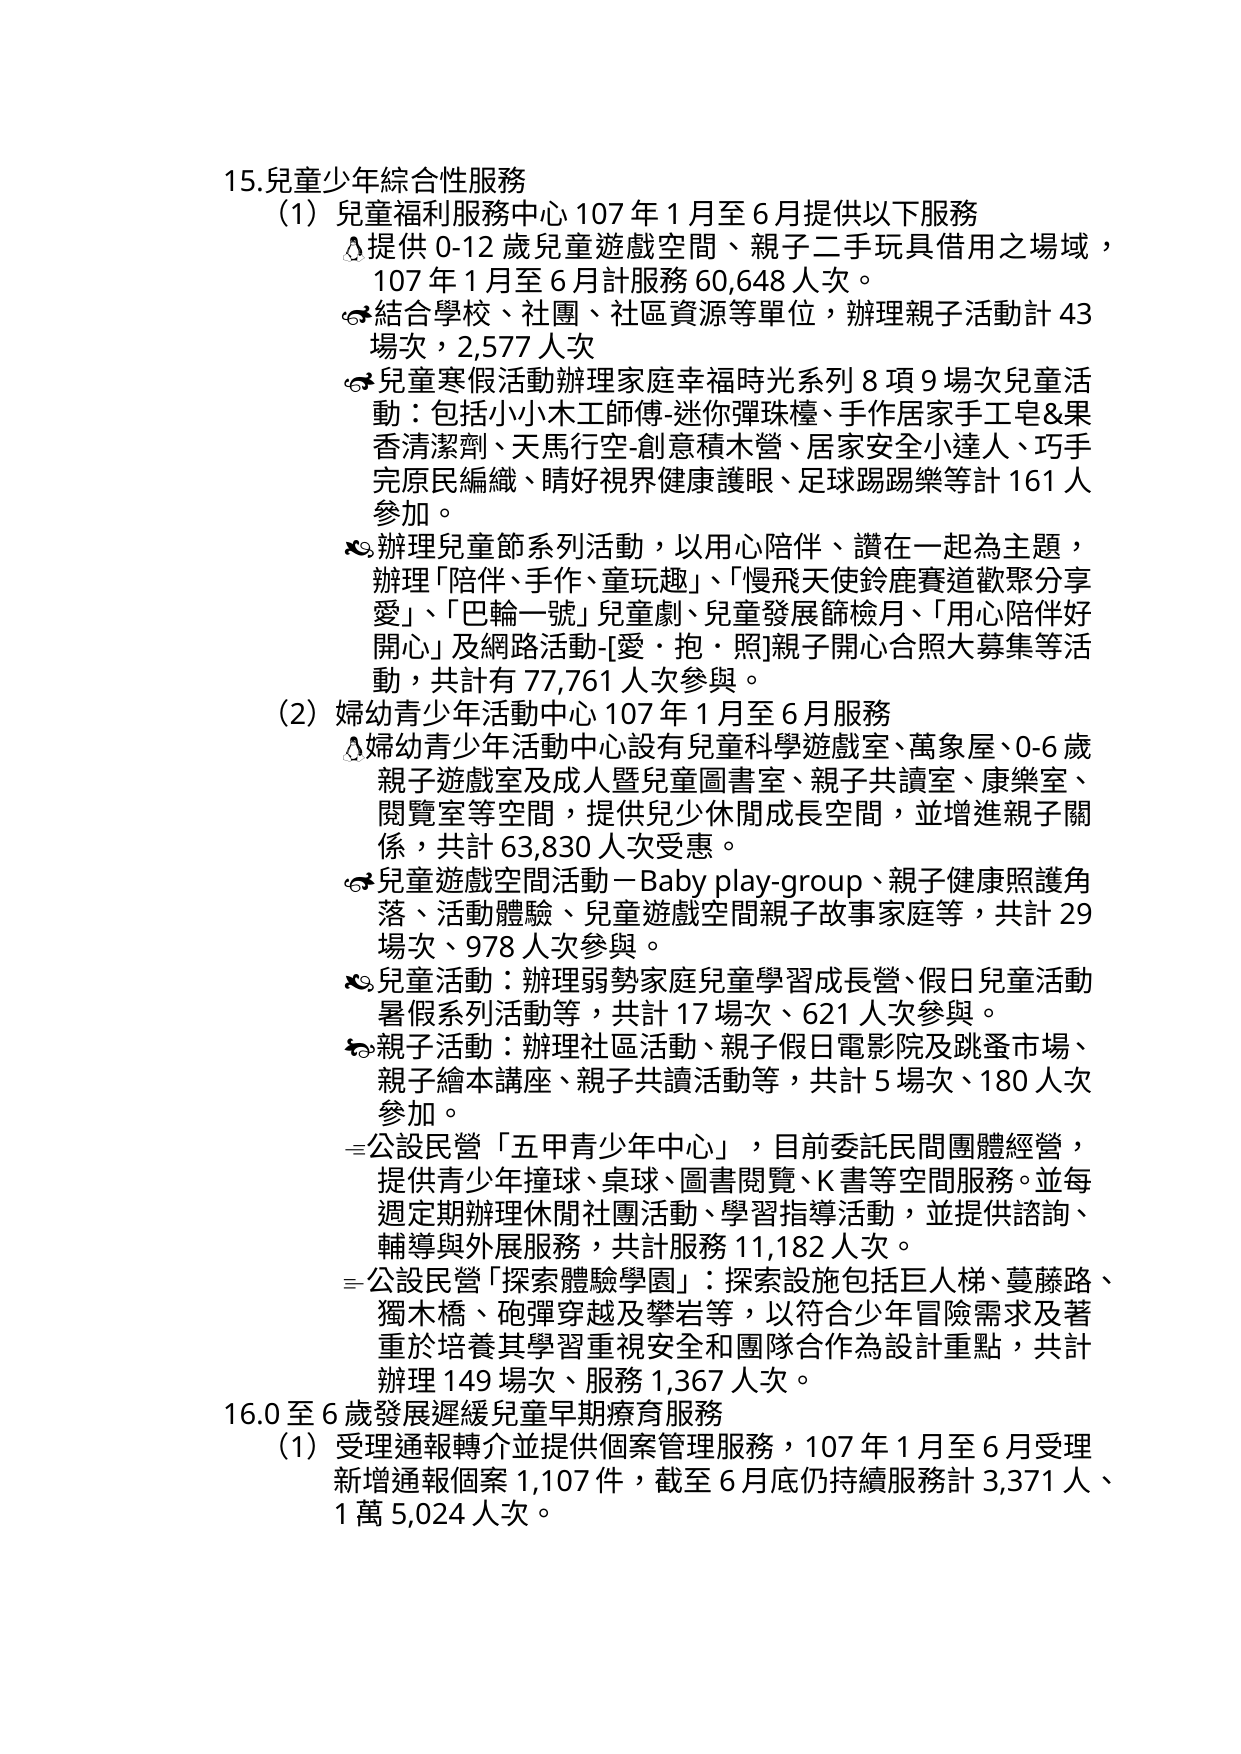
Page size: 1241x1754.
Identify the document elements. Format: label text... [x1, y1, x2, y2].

text 15.兒童少年綜合性服務 [223, 164, 1092, 198]
text 兒童活動：辦理弱勢家庭兒童學習成長營、假日兒童活動、暑假系列活動等，共計17場次、621人次參與。 [343, 964, 1092, 1031]
text （2）婦幼青少年活動中心107年1月至6月服務 [260, 698, 1092, 731]
text 親子活動：辦理社區活動、親子假日電影院及跳蚤市場、親子繪本講座、親子共讀活動等，共計5場次、180人次參加。 [343, 1031, 1092, 1131]
text 辦理兒童節系列活動，以用心陪伴、讚在一起為主題，辦理「陪伴、手作、童玩趣」、「慢飛天使鈴鹿賽道歡聚分享愛」、「巴輪一號」兒童劇、兒童發展篩檢月、「用心陪伴好開心」及網路活動-[愛．抱．照]親子開心合照大募集等活動，共計有77,761人次參與。 [343, 531, 1092, 698]
text 婦幼青少年活動中心設有兒童科學遊戲室、萬象屋、0-6歲親子遊戲室及成人暨兒童圖書室、親子共讀室、康樂室、閱覽室等空間，提供兒少休閒成長空間，並增進親子關係，共計63,830人次受惠。 [343, 731, 1092, 864]
text 公設民營「探索體驗學園」：探索設施包括巨人梯、蔓藤路、獨木橋、砲彈穿越及攀岩等，以符合少年冒險需求及著重於培養其學習重視安全和團隊合作為設計重點，共計辦理149場次、服務1,367人次。 [343, 1264, 1092, 1398]
text 兒童寒假活動辦理家庭幸福時光系列8項9場次兒童活動：包括小小木工師傅-迷你彈珠檯、手作居家手工皂&果香清潔劑、天馬行空-創意積木營、居家安全小達人、巧手完原民編織、睛好視界健康護眼、足球踢踢樂等計161人參加。 [343, 364, 1092, 531]
text 結合學校、社團、社區資源等單位，辦理親子活動計43場次，2,577人次 [340, 298, 1092, 364]
text （1）兒童福利服務中心107年1月至6月提供以下服務 [260, 198, 1092, 231]
text 提供0-12歲兒童遊戲空間、親子二手玩具借用之場域，107年1月至6月計服務60,648人次。 [343, 231, 1092, 298]
text 16.0至6歲發展遲緩兒童早期療育服務 [223, 1398, 1092, 1431]
text （1）受理通報轉介並提供個案管理服務，107年1月至6月受理新增通報個案1,107件，截至6月底仍持續服務計3,371人、1萬5,024人次。 [260, 1431, 1092, 1531]
text 兒童遊戲空間活動－Baby play-group、親子健康照護角落、活動體驗、兒童遊戲空間親子故事家庭等，共計29場次、978人次參與。 [343, 864, 1092, 964]
text 公設民營「五甲青少年中心」，目前委託民間團體經營，提供青少年撞球、桌球、圖書閱覽、K書等空間服務。並每週定期辦理休閒社團活動、學習指導活動，並提供諮詢、輔導與外展服務，共計服務11,182人次。 [343, 1131, 1092, 1264]
